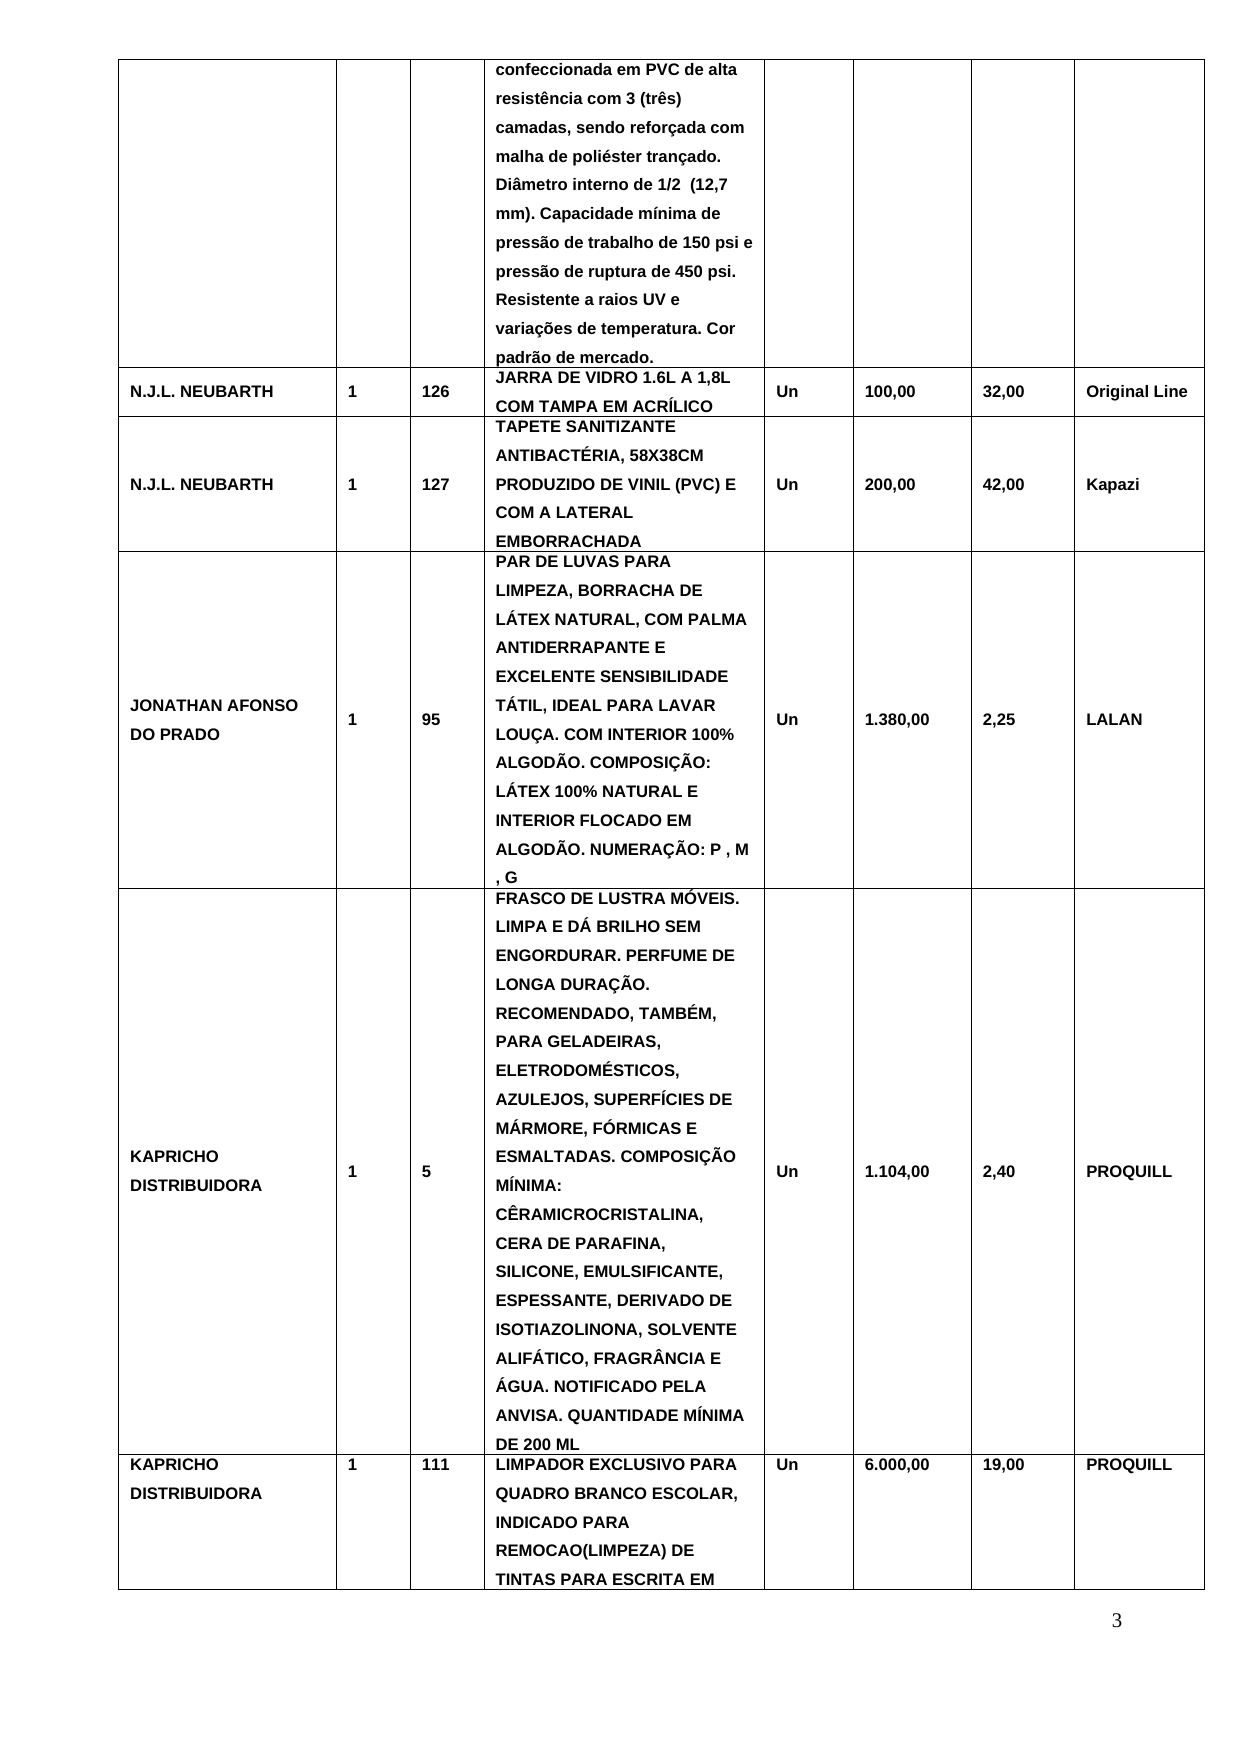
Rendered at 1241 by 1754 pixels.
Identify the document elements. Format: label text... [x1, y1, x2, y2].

table_cell 200,00 [854, 417, 971, 551]
table_cell 1 [337, 1455, 410, 1589]
table_cell [854, 60, 971, 367]
table_cell 95 [411, 552, 484, 887]
table_cell confeccionada em PVC de alta resistência com 3 (três) camadas, sendo reforçada com malha de poliéster trançado. Diâmetro interno de 1/2 (12,7 mm). Capacidade mínima de pressão de trabalho de 150 psi e pressão de ruptura de 450 psi. Resistente a raios UV e variações de temperatura. Cor padrão de mercado. [485, 60, 764, 367]
table_cell 2,40 [972, 889, 1074, 1454]
table_cell 1 [337, 552, 410, 887]
table_cell TAPETE SANITIZANTE ANTIBACTÉRIA, 58X38CM PRODUZIDO DE VINIL (PVC) E COM A LATERAL EMBORRACHADA [485, 417, 764, 551]
table_cell PAR DE LUVAS PARA LIMPEZA, BORRACHA DE LÁTEX NATURAL, COM PALMA ANTIDERRAPANTE E EXCELENTE SENSIBILIDADE TÁTIL, IDEAL PARA LAVAR LOUÇA. COM INTERIOR 100% ALGODÃO. COMPOSIÇÃO: LÁTEX 100% NATURAL E INTERIOR FLOCADO EM ALGODÃO. NUMERAÇÃO: P , M , G [485, 552, 764, 887]
table_cell 100,00 [854, 368, 971, 416]
table_cell JONATHAN AFONSO DO PRADO [119, 552, 336, 887]
table_cell JARRA DE VIDRO 1.6L A 1,8L COM TAMPA EM ACRÍLICO [485, 368, 764, 416]
table_cell LALAN [1075, 552, 1204, 887]
table_cell 1 [337, 889, 410, 1454]
table_cell [972, 60, 1074, 367]
table_cell [337, 60, 410, 367]
table_cell Un [765, 552, 853, 887]
table_cell [765, 60, 853, 367]
table_cell [411, 60, 484, 367]
table_cell 5 [411, 889, 484, 1454]
table_cell Un [765, 889, 853, 1454]
table_cell 126 [411, 368, 484, 416]
table_cell KAPRICHO DISTRIBUIDORA [119, 1455, 336, 1589]
table_cell 42,00 [972, 417, 1074, 551]
table_cell KAPRICHO DISTRIBUIDORA [119, 889, 336, 1454]
table_cell 127 [411, 417, 484, 551]
table_cell 2,25 [972, 552, 1074, 887]
table_cell 1.380,00 [854, 552, 971, 887]
table_cell 1 [337, 368, 410, 416]
table_cell 32,00 [972, 368, 1074, 416]
table_cell 1 [337, 417, 410, 551]
table_cell Original Line [1075, 368, 1204, 416]
table_cell 6.000,00 [854, 1455, 971, 1589]
table_cell 1.104,00 [854, 889, 971, 1454]
table_cell [1075, 60, 1204, 367]
table_cell Kapazi [1075, 417, 1204, 551]
table_cell Un [765, 368, 853, 416]
table_cell PROQUILL [1075, 1455, 1204, 1589]
table_cell Un [765, 1455, 853, 1589]
table_cell [119, 60, 336, 367]
table_cell N.J.L. NEUBARTH [119, 368, 336, 416]
table_cell PROQUILL [1075, 889, 1204, 1454]
table_cell 19,00 [972, 1455, 1074, 1589]
table_cell FRASCO DE LUSTRA MÓVEIS. LIMPA E DÁ BRILHO SEM ENGORDURAR. PERFUME DE LONGA DURAÇÃO. RECOMENDADO, TAMBÉM, PARA GELADEIRAS, ELETRODOMÉSTICOS, AZULEJOS, SUPERFÍCIES DE MÁRMORE, FÓRMICAS E ESMALTADAS. COMPOSIÇÃO MÍNIMA: CÊRAMICROCRISTALINA, CERA DE PARAFINA, SILICONE, EMULSIFICANTE, ESPESSANTE, DERIVADO DE ISOTIAZOLINONA, SOLVENTE ALIFÁTICO, FRAGRÂNCIA E ÁGUA. NOTIFICADO PELA ANVISA. QUANTIDADE MÍNIMA DE 200 ML [485, 889, 764, 1454]
table_cell LIMPADOR EXCLUSIVO PARA QUADRO BRANCO ESCOLAR, INDICADO PARA REMOCAO(LIMPEZA) DE TINTAS PARA ESCRITA EM [485, 1455, 764, 1589]
table_cell N.J.L. NEUBARTH [119, 417, 336, 551]
table_cell Un [765, 417, 853, 551]
table_cell 111 [411, 1455, 484, 1589]
